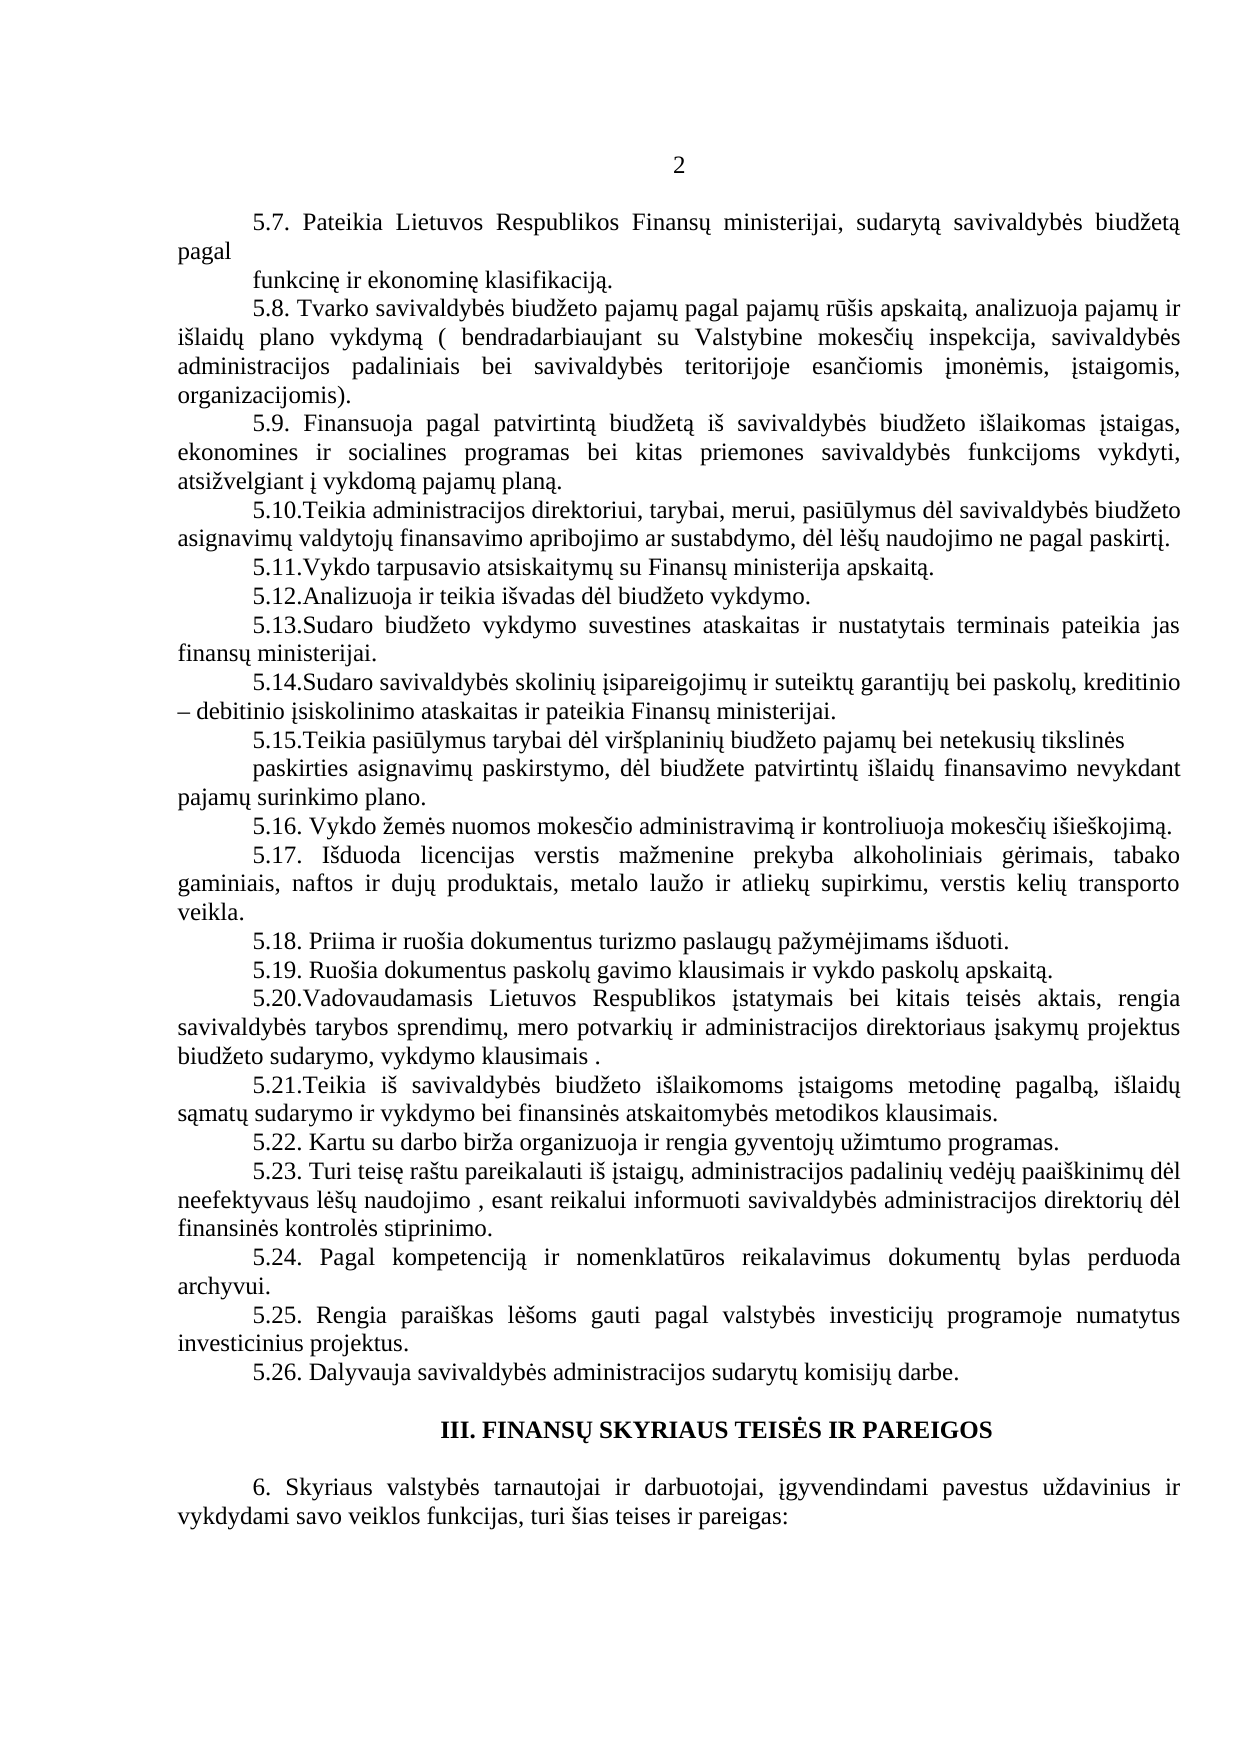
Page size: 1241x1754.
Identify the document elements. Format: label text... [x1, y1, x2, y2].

text 5.19. Ruošia dokumentus paskolų gavimo klausimais ir vykdo paskolų apskaitą. [177, 955, 1181, 983]
text 5.22. Kartu su darbo birža organizuoja ir rengia gyventojų užimtumo programas. [177, 1127, 1181, 1156]
text 5.15.Teikia pasiūlymus tarybai dėl viršplaninių biudžeto pajamų bei netekusių tikslinės [177, 725, 1181, 753]
text 5.11.Vykdo tarpusavio atsiskaitymų su Finansų ministerija apskaitą. [177, 552, 1181, 581]
text 5.24. Pagal kompetenciją ir nomenklatūros reikalavimus dokumentų bylas perduoda archyvui. [177, 1242, 1181, 1300]
text 6. Skyriaus valstybės tarnautojai ir darbuotojai, įgyvendindami pavestus uždavinius ir vykdydami savo veiklos funkcijas, turi šias teises ir pareigas: [177, 1472, 1181, 1530]
text 5.25. Rengia paraiškas lėšoms gauti pagal valstybės investicijų programoje numatytus investicinius projektus. [177, 1300, 1181, 1357]
text paskirties asignavimų paskirstymo, dėl biudžete patvirtintų išlaidų finansavimo nevykdant pajamų surinkimo plano. [177, 753, 1181, 811]
text 5.7. Pateikia Lietuvos Respublikos Finansų ministerijai, sudarytą savivaldybės biudžetą pagal [177, 207, 1181, 265]
text 5.26. Dalyvauja savivaldybės administracijos sudarytų komisijų darbe. [177, 1357, 1181, 1386]
text 5.10.Teikia administracijos direktoriui, tarybai, merui, pasiūlymus dėl savivaldybės biudžeto asignavimų valdytojų finansavimo apribojimo ar sustabdymo, dėl lėšų naudojimo ne pagal paskirtį. [177, 495, 1181, 552]
text 5.9. Finansuoja pagal patvirtintą biudžetą iš savivaldybės biudžeto išlaikomas įstaigas, ekonomines ir socialines programas bei kitas priemones savivaldybės funkcijoms vykdyti, atsižvelgiant į vykdomą pajamų planą. [177, 408, 1181, 495]
text 5.21.Teikia iš savivaldybės biudžeto išlaikomoms įstaigoms metodinę pagalbą, išlaidų sąmatų sudarymo ir vykdymo bei finansinės atskaitomybės metodikos klausimais. [177, 1070, 1181, 1127]
text 5.14.Sudaro savivaldybės skolinių įsipareigojimų ir suteiktų garantijų bei paskolų, kreditinio – debitinio įsiskolinimo ataskaitas ir pateikia Finansų ministerijai. [177, 667, 1181, 725]
text 5.20.Vadovaudamasis Lietuvos Respublikos įstatymais bei kitais teisės aktais, rengia savivaldybės tarybos sprendimų, mero potvarkių ir administracijos direktoriaus įsakymų projektus biudžeto sudarymo, vykdymo klausimais . [177, 983, 1181, 1070]
text 5.13.Sudaro biudžeto vykdymo suvestines ataskaitas ir nustatytais terminais pateikia jas finansų ministerijai. [177, 610, 1181, 667]
text 5.12.Analizuoja ir teikia išvadas dėl biudžeto vykdymo. [177, 581, 1181, 610]
text 5.17. Išduoda licencijas verstis mažmenine prekyba alkoholiniais gėrimais, tabako gaminiais, naftos ir dujų produktais, metalo laužo ir atliekų supirkimu, verstis kelių transporto veikla. [177, 840, 1181, 926]
text 5.8. Tvarko savivaldybės biudžeto pajamų pagal pajamų rūšis apskaitą, analizuoja pajamų ir išlaidų plano vykdymą ( bendradarbiaujant su Valstybine mokesčių inspekcija, savivaldybės administracijos padaliniais bei savivaldybės teritorijoje esančiomis įmonėmis, įstaigomis, organizacijomis). [177, 293, 1181, 408]
text funkcinę ir ekonominę klasifikaciją. [177, 265, 1181, 293]
text 5.23. Turi teisę raštu pareikalauti iš įstaigų, administracijos padalinių vedėjų paaiškinimų dėl neefektyvaus lėšų naudojimo , esant reikalui informuoti savivaldybės administracijos direktorių dėl finansinės kontrolės stiprinimo. [177, 1156, 1181, 1242]
text III. FINANSŲ SKYRIAUS TEISĖS IR PAREIGOS [177, 1415, 1181, 1443]
text 5.16. Vykdo žemės nuomos mokesčio administravimą ir kontroliuoja mokesčių išieškojimą. [177, 811, 1181, 840]
text 5.18. Priima ir ruošia dokumentus turizmo paslaugų pažymėjimams išduoti. [177, 926, 1181, 955]
